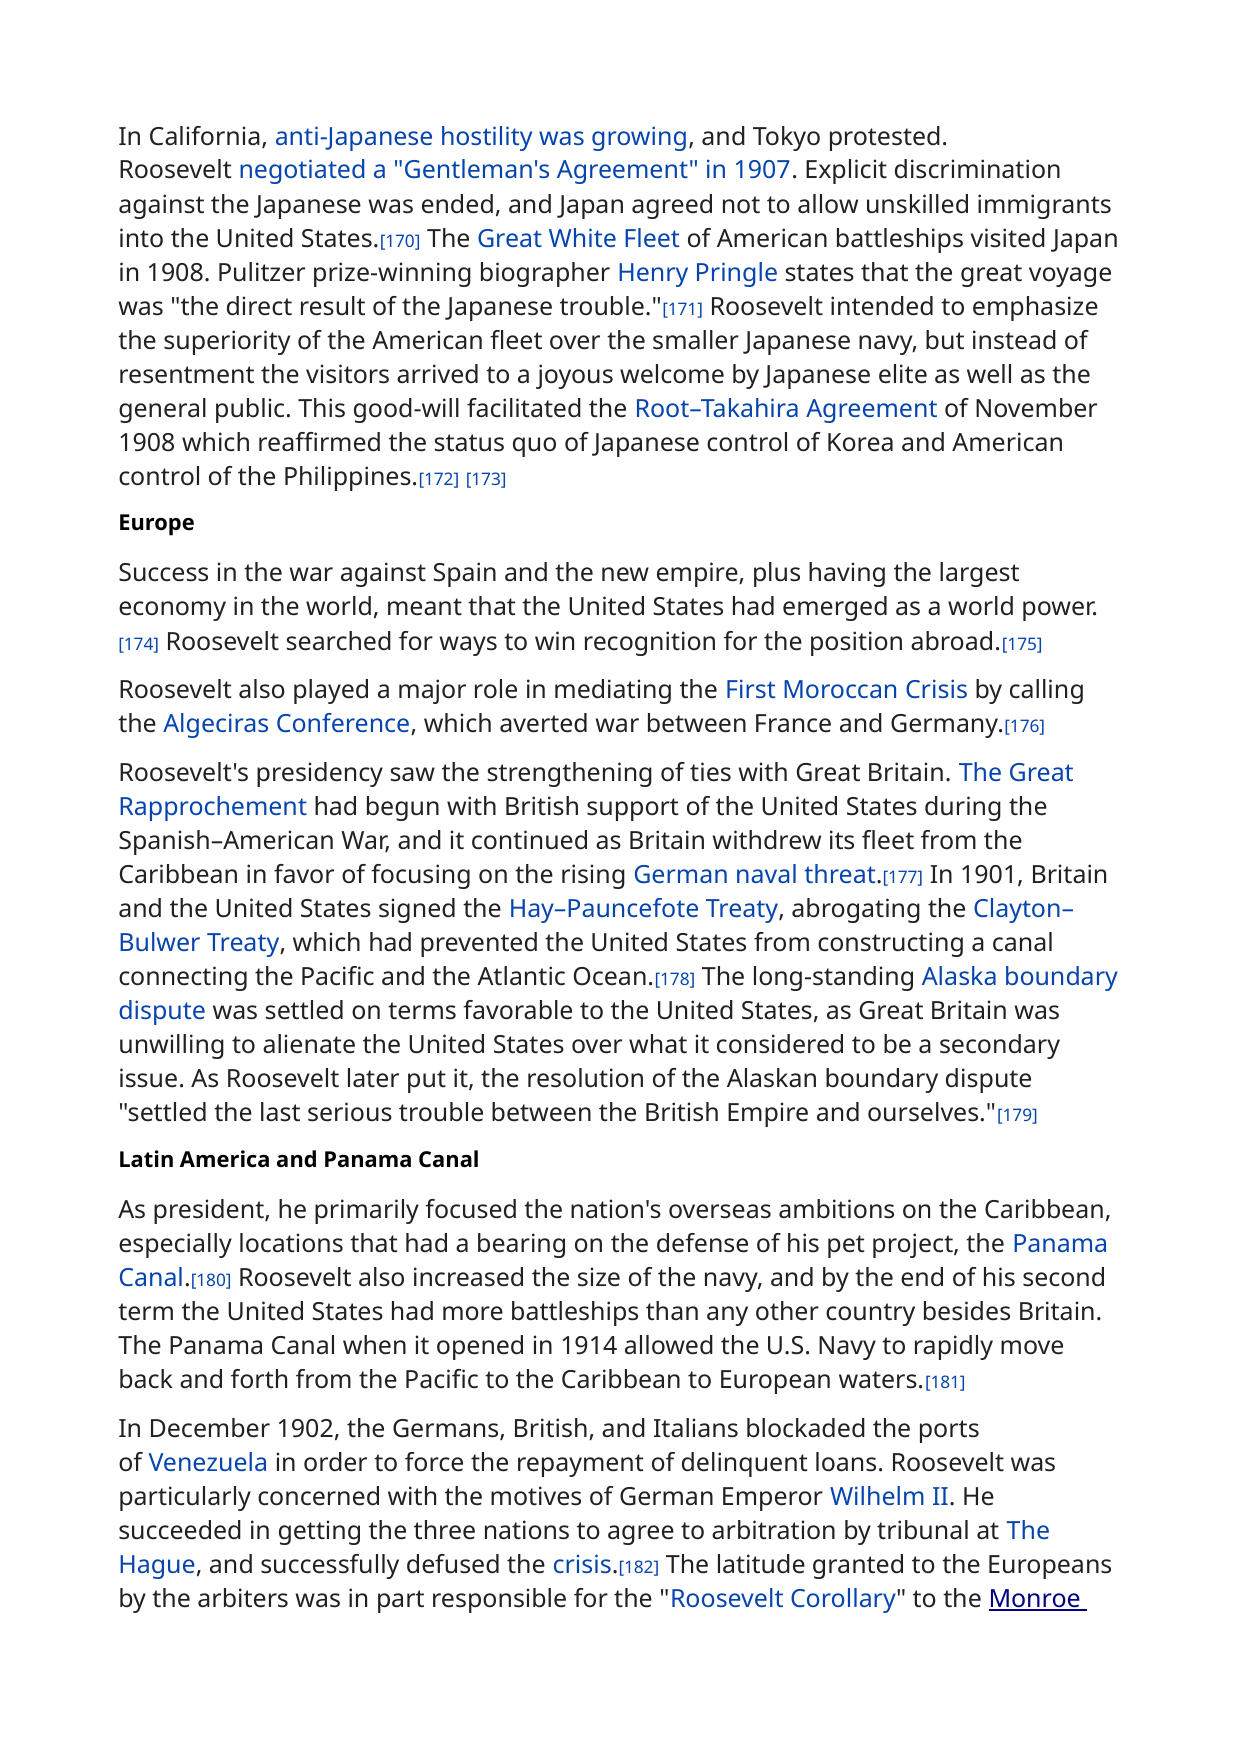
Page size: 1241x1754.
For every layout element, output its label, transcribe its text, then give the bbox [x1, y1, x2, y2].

text In California, anti-Japanese hostility was growing, and Tokyo protested. Roosevelt negotiated a "Gentleman's Agreement" in 1907. Explicit discrimination against the Japanese was ended, and Japan agreed not to allow unskilled immigrants into the United States.[170] The Great White Fleet of American battleships visited Japan in 1908. Pulitzer prize-winning biographer Henry Pringle states that the great voyage was "the direct result of the Japanese trouble."[171] Roosevelt intended to emphasize the superiority of the American fleet over the smaller Japanese navy, but instead of resentment the visitors arrived to a joyous welcome by Japanese elite as well as the general public. This good-will facilitated the Root–Takahira Agreement of November 1908 which reaffirmed the status quo of Japanese control of Korea and American control of the Philippines.[172] [173] [118, 118, 1122, 493]
text As president, he primarily focused the nation's overseas ambitions on the Caribbean, especially locations that had a bearing on the defense of his pet project, the Panama Canal.[180] Roosevelt also increased the size of the navy, and by the end of his second term the United States had more battleships than any other country besides Britain. The Panama Canal when it opened in 1914 allowed the U.S. Navy to rapidly move back and forth from the Pacific to the Caribbean to European waters.[181] [118, 1191, 1122, 1396]
text Success in the war against Spain and the new empire, plus having the largest economy in the world, meant that the United States had emerged as a world power.[174] Roosevelt searched for ways to win recognition for the position abroad.[175] [118, 555, 1122, 657]
text Roosevelt's presidency saw the strengthening of ties with Great Britain. The Great Rapprochement had begun with British support of the United States during the Spanish–American War, and it continued as Britain withdrew its fleet from the Caribbean in favor of focusing on the rising German naval threat.[177] In 1901, Britain and the United States signed the Hay–Pauncefote Treaty, abrogating the Clayton–Bulwer Treaty, which had prevented the United States from constructing a canal connecting the Pacific and the Atlantic Ocean.[178] The long-standing Alaska boundary dispute was settled on terms favorable to the United States, as Great Britain was unwilling to alienate the United States over what it considered to be a secondary issue. As Roosevelt later put it, the resolution of the Alaskan boundary dispute "settled the last serious trouble between the British Empire and ourselves."[179] [118, 754, 1122, 1129]
subtitle Europe [118, 507, 1122, 537]
text Roosevelt also played a major role in mediating the First Moroccan Crisis by calling the Algeciras Conference, which averted war between France and Germany.[176] [118, 672, 1122, 740]
subtitle Latin America and Panama Canal [118, 1144, 1122, 1173]
text In December 1902, the Germans, British, and Italians blockaded the ports of Venezuela in order to force the repayment of delinquent loans. Roosevelt was particularly concerned with the motives of German Emperor Wilhelm II. He succeeded in getting the three nations to agree to arbitration by tribunal at The Hague, and successfully defused the crisis.[182] The latitude granted to the Europeans by the arbiters was in part responsible for the "Roosevelt Corollary" to the Monroe [118, 1410, 1122, 1615]
